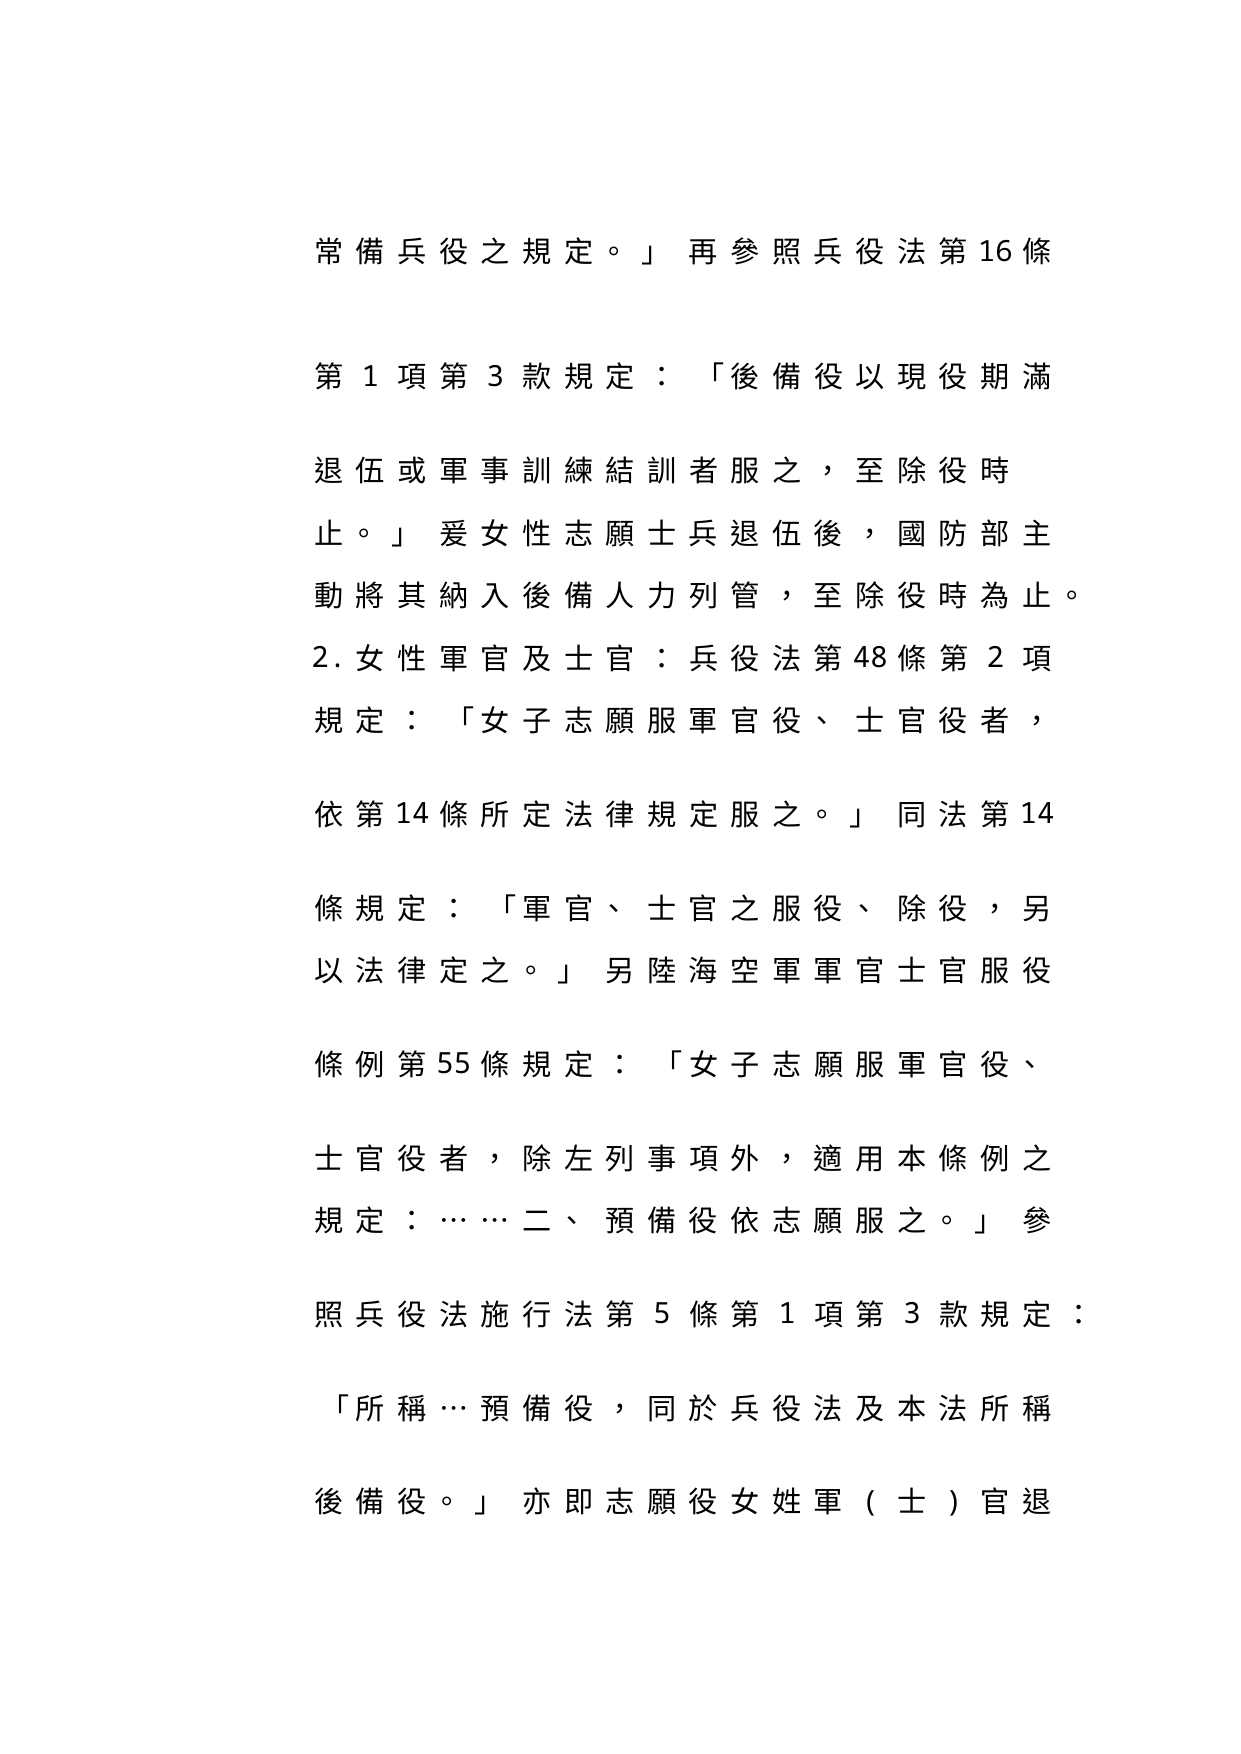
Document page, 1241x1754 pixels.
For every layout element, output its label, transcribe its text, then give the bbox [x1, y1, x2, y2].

text 1.女性志願士兵：兵役法第47條第2項及第48條第3項分別規定：「志願士兵之服役，另以法律定之。」、「女子志願服士兵役者，依前條第2項所定法律規定服之。」志願士兵服役條例第2條則規定：「志願士兵服役，依本條例之規定；本條例未規定者，適用兵役法及其施行法有關常備兵役之規定。」再參照兵役法第16條第1項第3款規定：「後備役以現役期滿退伍或軍事訓練結訓者服之，至除役時止。」爰女性志願士兵退伍後，國防部主動將其納入後備人力列管，至除役時為止。 [271, 177, 1058, 615]
text 2.女性軍官及士官：兵役法第48條第2項規定：「女子志願服軍官役、士官役者，依第14條所定法律規定服之。」同法第14條規定：「軍官、士官之服役、除役，另以法律定之。」另陸海空軍軍官士官服役條例第55條規定：「女子志願服軍官役、士官役者，除左列事項外，適用本條例之規定：……二、預備役依志願服之。」參照兵役法施行法第5條第1項第3款規定：「所稱…預備役，同於兵役法及本法所稱後備役。」亦即志願役女姓軍(士)官退伍後，依其意願服後備役。 [271, 615, 1058, 1552]
